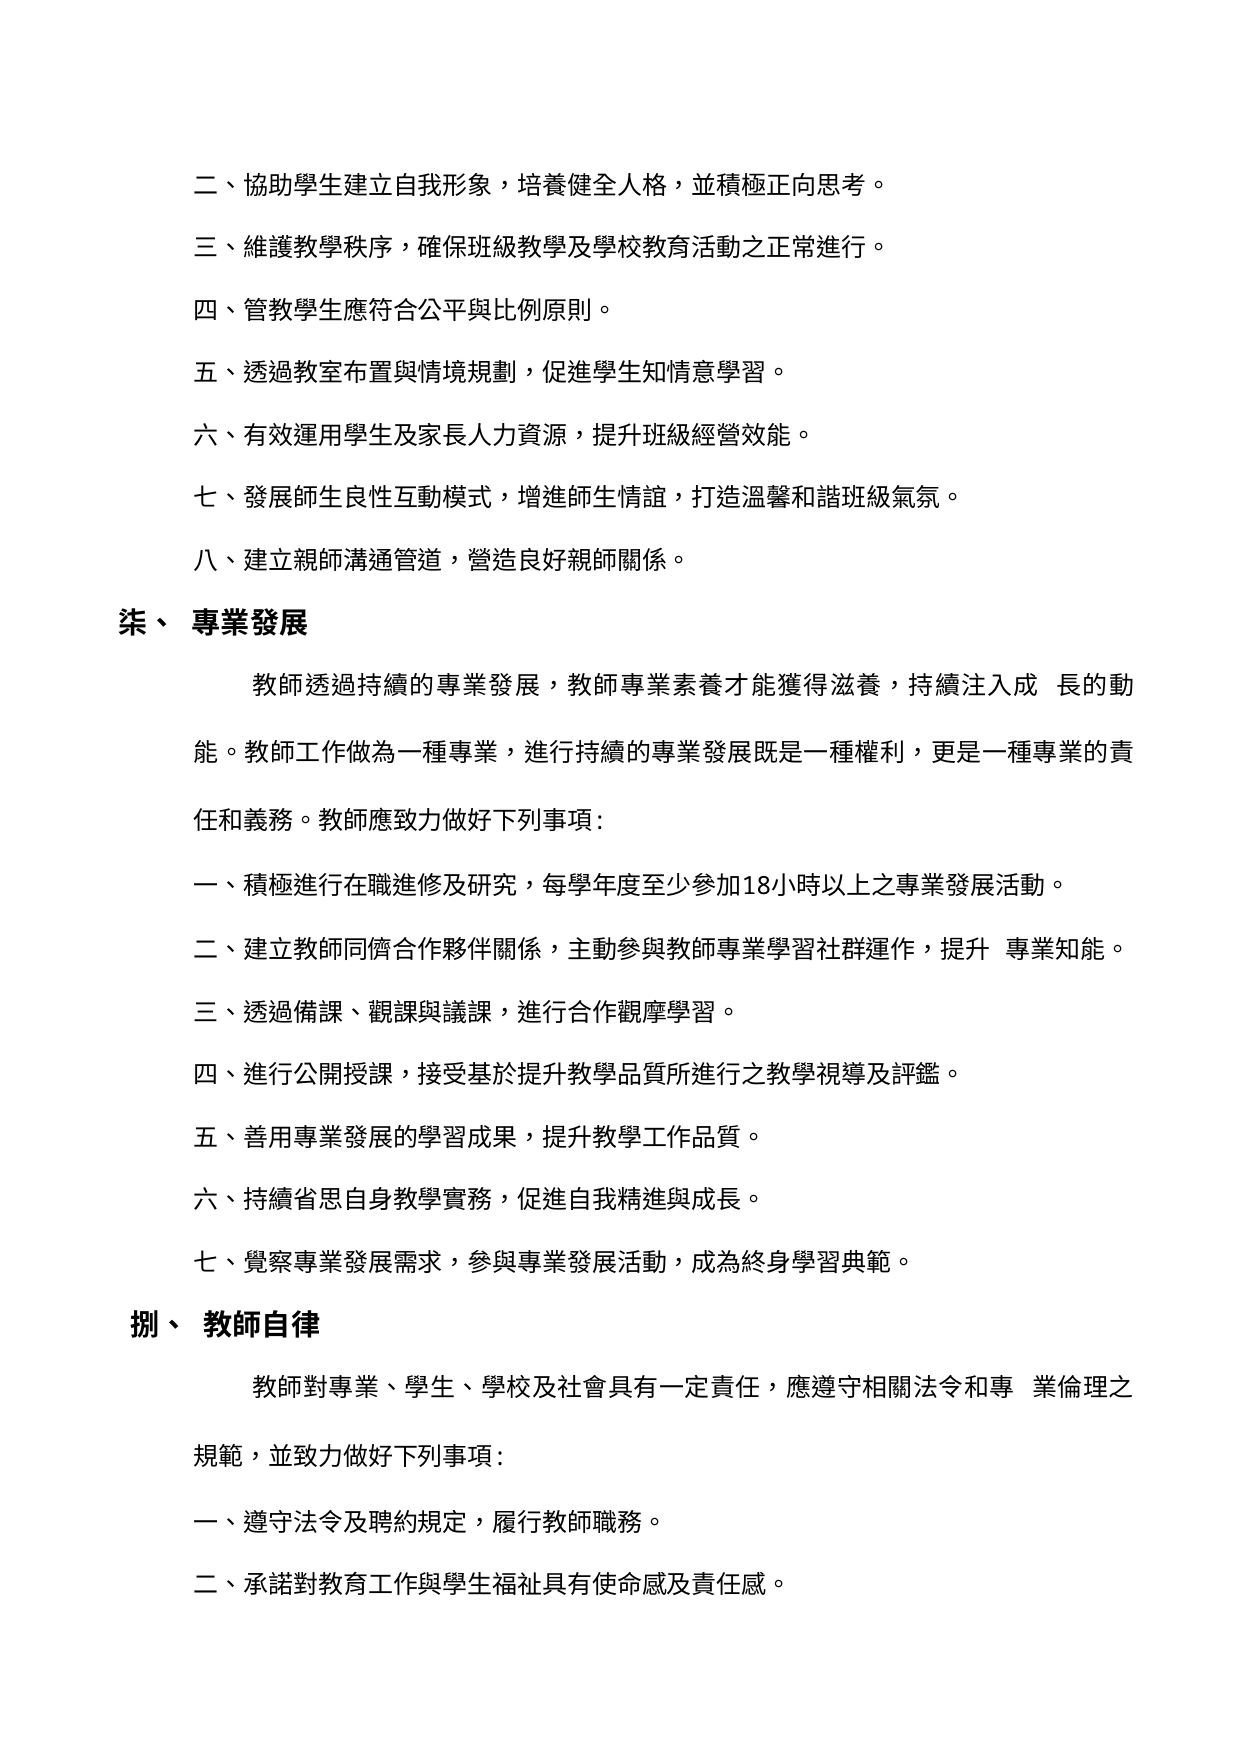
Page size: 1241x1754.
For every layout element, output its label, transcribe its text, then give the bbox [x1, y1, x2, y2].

text 二、承諾對教育工作與學生福祉具有使命感及責任感。 [194, 1541, 1134, 1604]
text 三、透過備課、觀課與議課，進行合作觀摩學習。 [194, 968, 1134, 1031]
text 教師對專業、學生、學校及社會具有一定責任，應遵守相關法令和專 業倫理之規範，並致力做好下列事項: [194, 1344, 1134, 1475]
text 二、協助學生建立自我形象，培養健全人格，並積極正向思考。 [194, 142, 1134, 204]
text 三、維護教學秩序，確保班級教學及學校教育活動之正常進行。 [194, 204, 1134, 267]
text 二、建立教師同儕合作夥伴關係，主動參與教師專業學習社群運作，提升 專業知能。 [193, 906, 1134, 968]
text 五、透過教室布置與情境規劃，促進學生知情意學習。 [194, 329, 1134, 392]
text 捌、 教師自律 [130, 1281, 1134, 1344]
text 六、持續省思自身教學實務，促進自我精進與成長。 [194, 1156, 1134, 1219]
text 教師透過持續的專業發展，教師專業素養才能獲得滋養，持續注入成 長的動能。教師工作做為一種專業，進行持續的專業發展既是一種權利，更是一種專業的責任和義務。教師應致力做好下列事項: [194, 642, 1134, 839]
text 七、覺察專業發展需求，參與專業發展活動，成為終身學習典範。 [194, 1219, 1134, 1281]
text 五、善用專業發展的學習成果，提升教學工作品質。 [194, 1094, 1134, 1156]
text 柒、 專業發展 [118, 579, 1134, 642]
text 七、發展師生良性互動模式，增進師生情誼，打造溫馨和諧班級氣氛。 [194, 454, 1134, 517]
text 一、積極進行在職進修及研究，每學年度至少參加18小時以上之專業發展活動。 [193, 842, 1134, 904]
text 八、建立親師溝通管道，營造良好親師關係。 [194, 517, 1134, 579]
text 一、遵守法令及聘約規定，履行教師職務。 [194, 1479, 1134, 1541]
text 六、有效運用學生及家長人力資源，提升班級經營效能。 [194, 392, 1134, 454]
text 四、進行公開授課，接受基於提升教學品質所進行之教學視導及評鑑。 [194, 1031, 1134, 1094]
text 四、管教學生應符合公平與比例原則。 [194, 267, 1134, 329]
